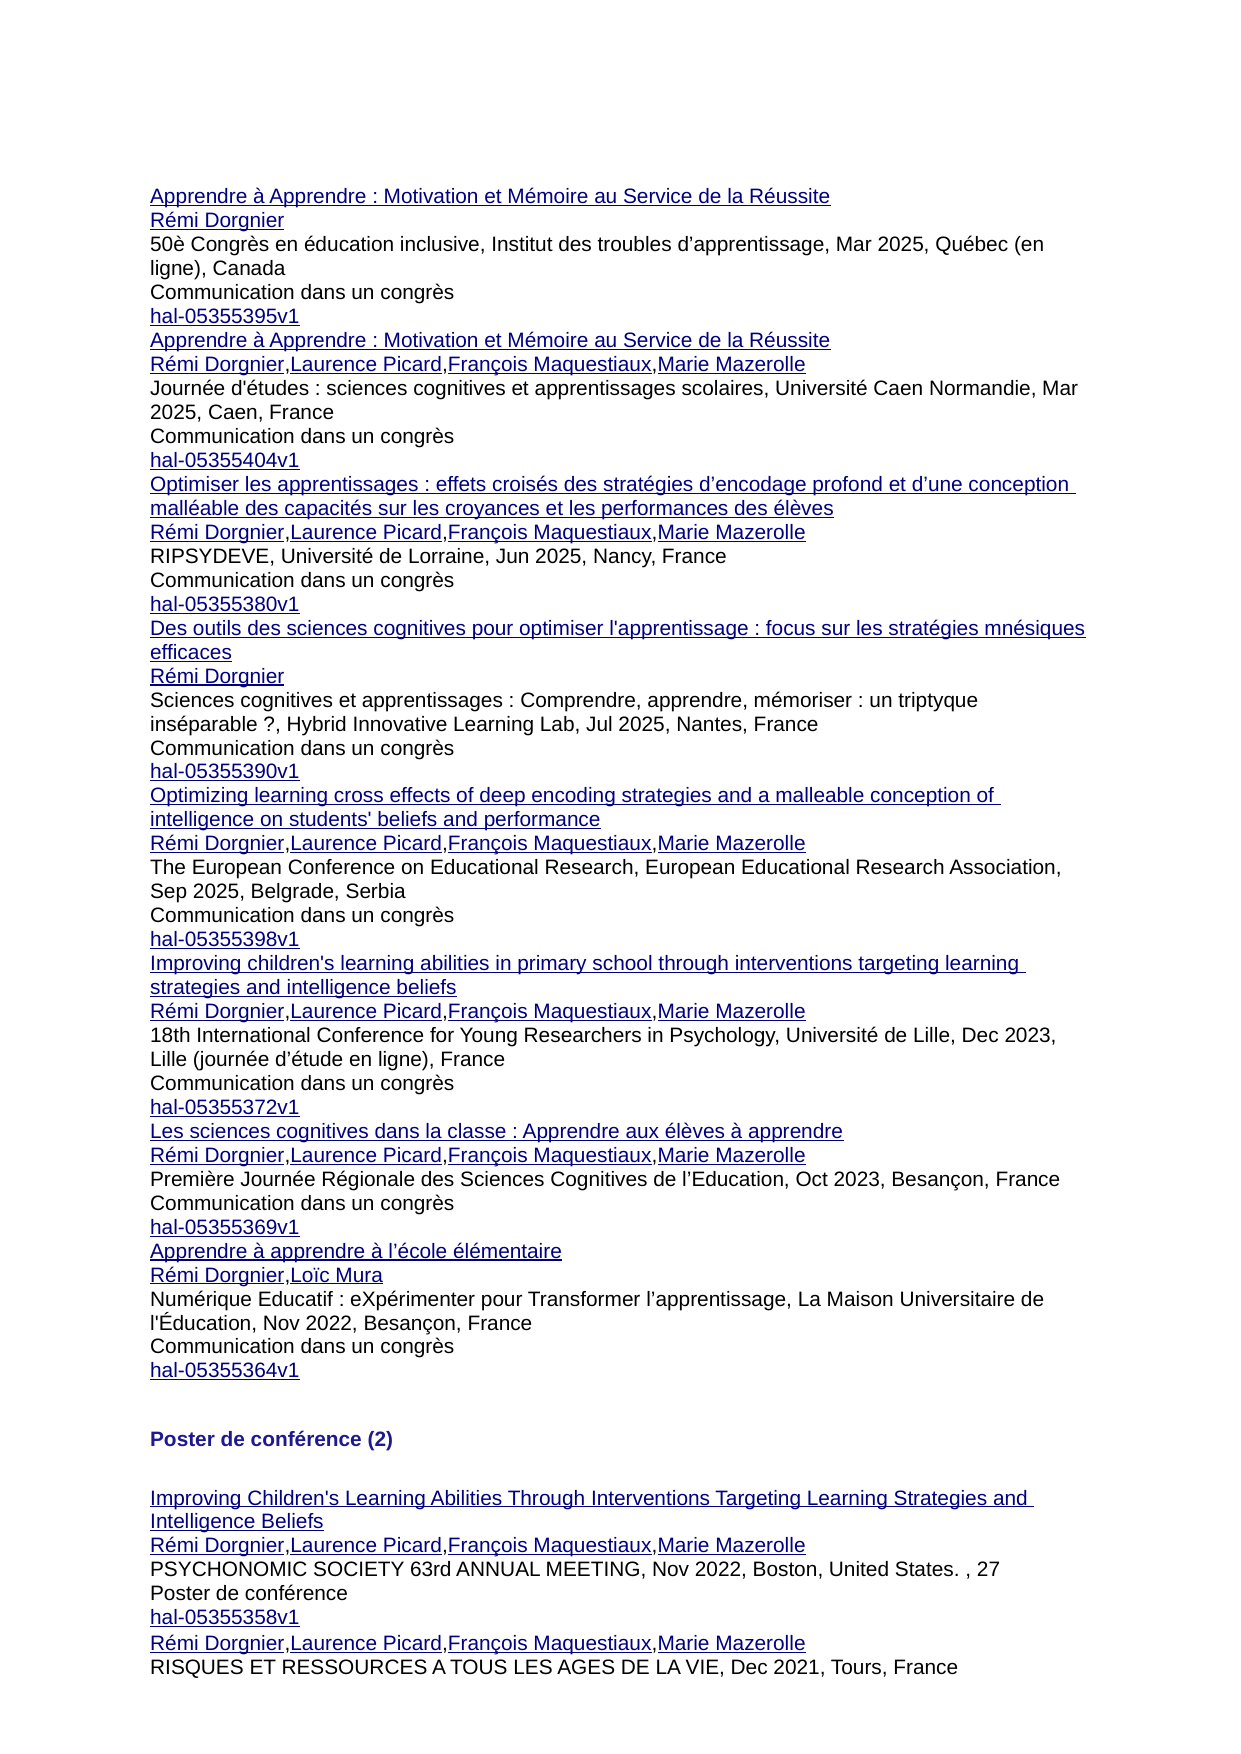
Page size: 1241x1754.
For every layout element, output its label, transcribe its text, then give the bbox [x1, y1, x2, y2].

subtitle Poster de conférence (2) [150, 1427, 1090, 1451]
table_cell Des outils des sciences cognitives pour optimiser l'apprentissage : focus sur les stratégies mnésiques efficaces Rémi Dorgnier Sciences cognitives et apprentissages : Comprendre, apprendre, mémoriser : un triptyque inséparable ?, Hybrid Innovative Learning Lab, Jul 2025, Nantes, France Communication dans un congrès hal-05355390v1 [150, 616, 1090, 783]
table_cell Les sciences cognitives dans la classe : Apprendre aux élèves à apprendre Rémi Dorgnier,Laurence Picard,François Maquestiaux,Marie Mazerolle Première Journée Régionale des Sciences Cognitives de l’Education, Oct 2023, Besançon, France Communication dans un congrès hal-05355369v1 [150, 1119, 1090, 1238]
table_cell Optimiser les apprentissages : effets croisés des stratégies d’encodage profond et d’une conception malléable des capacités sur les croyances et les performances des élèves Rémi Dorgnier,Laurence Picard,François Maquestiaux,Marie Mazerolle RIPSYDEVE, Université de Lorraine, Jun 2025, Nancy, France Communication dans un congrès hal-05355380v1 [150, 472, 1090, 616]
table_header Improving Children's Learning Abilities Through Interventions Targeting Learning Strategies and Intelligence Beliefs Rémi Dorgnier,Laurence Picard,François Maquestiaux,Marie Mazerolle PSYCHONOMIC SOCIETY 63rd ANNUAL MEETING, Nov 2022, Boston, United States. , 27 Poster de conférence hal-05355358v1 [150, 1485, 1090, 1629]
table_cell Optimizing learning cross effects of deep encoding strategies and a malleable conception of intelligence on students' beliefs and performance Rémi Dorgnier,Laurence Picard,François Maquestiaux,Marie Mazerolle The European Conference on Educational Research, European Educational Research Association, Sep 2025, Belgrade, Serbia Communication dans un congrès hal-05355398v1 [150, 783, 1090, 951]
table_cell Apprendre à Apprendre : Motivation et Mémoire au Service de la Réussite Rémi Dorgnier,Laurence Picard,François Maquestiaux,Marie Mazerolle Journée d'études : sciences cognitives et apprentissages scolaires, Université Caen Normandie, Mar 2025, Caen, France Communication dans un congrès hal-05355404v1 [150, 328, 1090, 472]
table_cell Apprendre à apprendre à l’école élémentaire Rémi Dorgnier,Loïc Mura Numérique Educatif : eXpérimenter pour Transformer l’apprentissage, La Maison Universitaire de l'Éducation, Nov 2022, Besançon, France Communication dans un congrès hal-05355364v1 [150, 1239, 1090, 1382]
table_header Apprendre à Apprendre : Motivation et Mémoire au Service de la Réussite Rémi Dorgnier 50è Congrès en éducation inclusive, Institut des troubles d’apprentissage, Mar 2025, Québec (en ligne), Canada Communication dans un congrès hal-05355395v1 [150, 184, 1090, 328]
table_cell Improving children's learning abilities in primary school through interventions targeting learning strategies and intelligence beliefs Rémi Dorgnier,Laurence Picard,François Maquestiaux,Marie Mazerolle 18th International Conference for Young Researchers in Psychology, Université de Lille, Dec 2023, Lille (journée d’étude en ligne), France Communication dans un congrès hal-05355372v1 [150, 951, 1090, 1119]
table_cell Les interventions métacognitives à l’école primaire : vers un soutien de l’apprentissage ? Rémi Dorgnier,Laurence Picard,François Maquestiaux,Marie Mazerolle RISQUES ET RESSOURCES A TOUS LES AGES DE LA VIE, Dec 2021, Tours, France Poster de conférence hal-05355353v1 [150, 1629, 1090, 1679]
